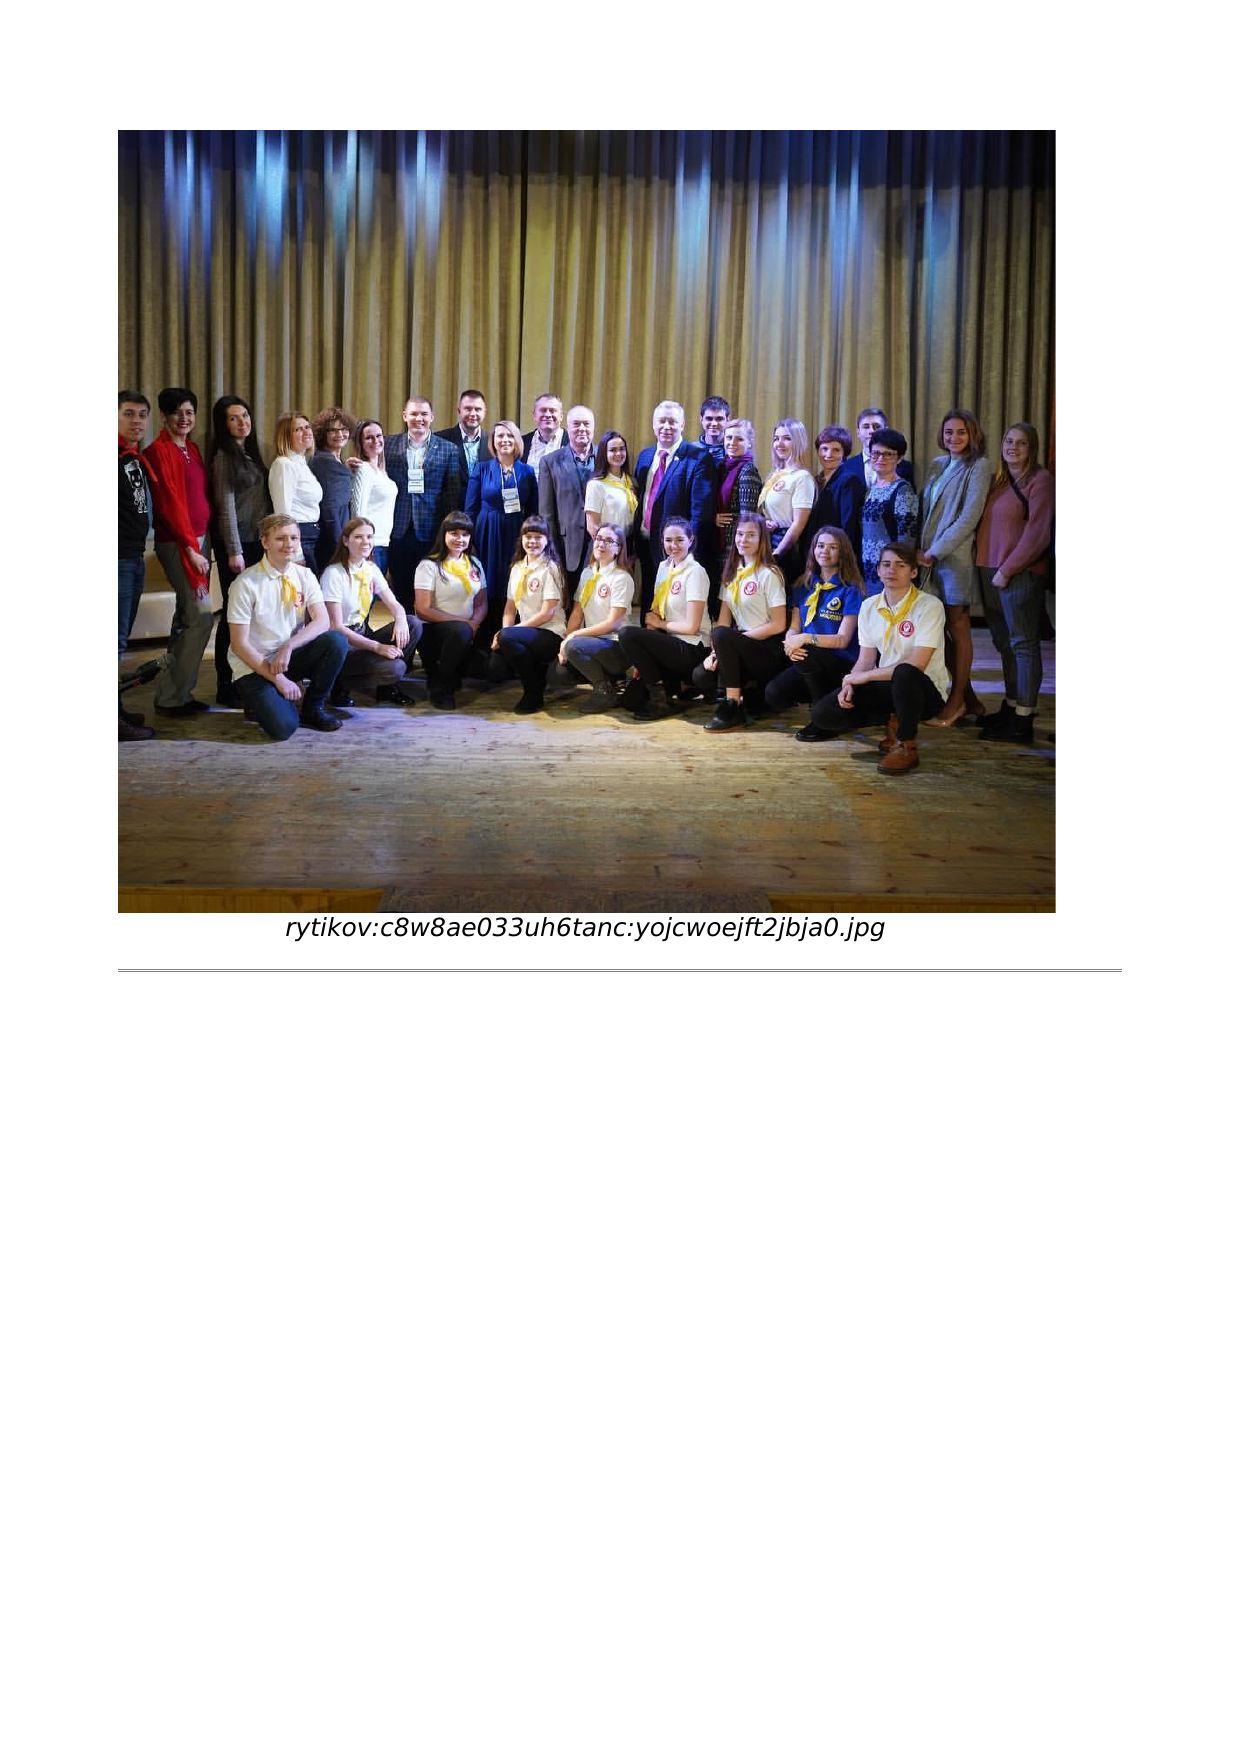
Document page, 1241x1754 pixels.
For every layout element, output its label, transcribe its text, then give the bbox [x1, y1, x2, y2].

text rytikov:c8w8ae033uh6tanc:yojcwoejft2jbja0.jpg [118, 913, 1056, 942]
picture [118, 130, 1056, 913]
